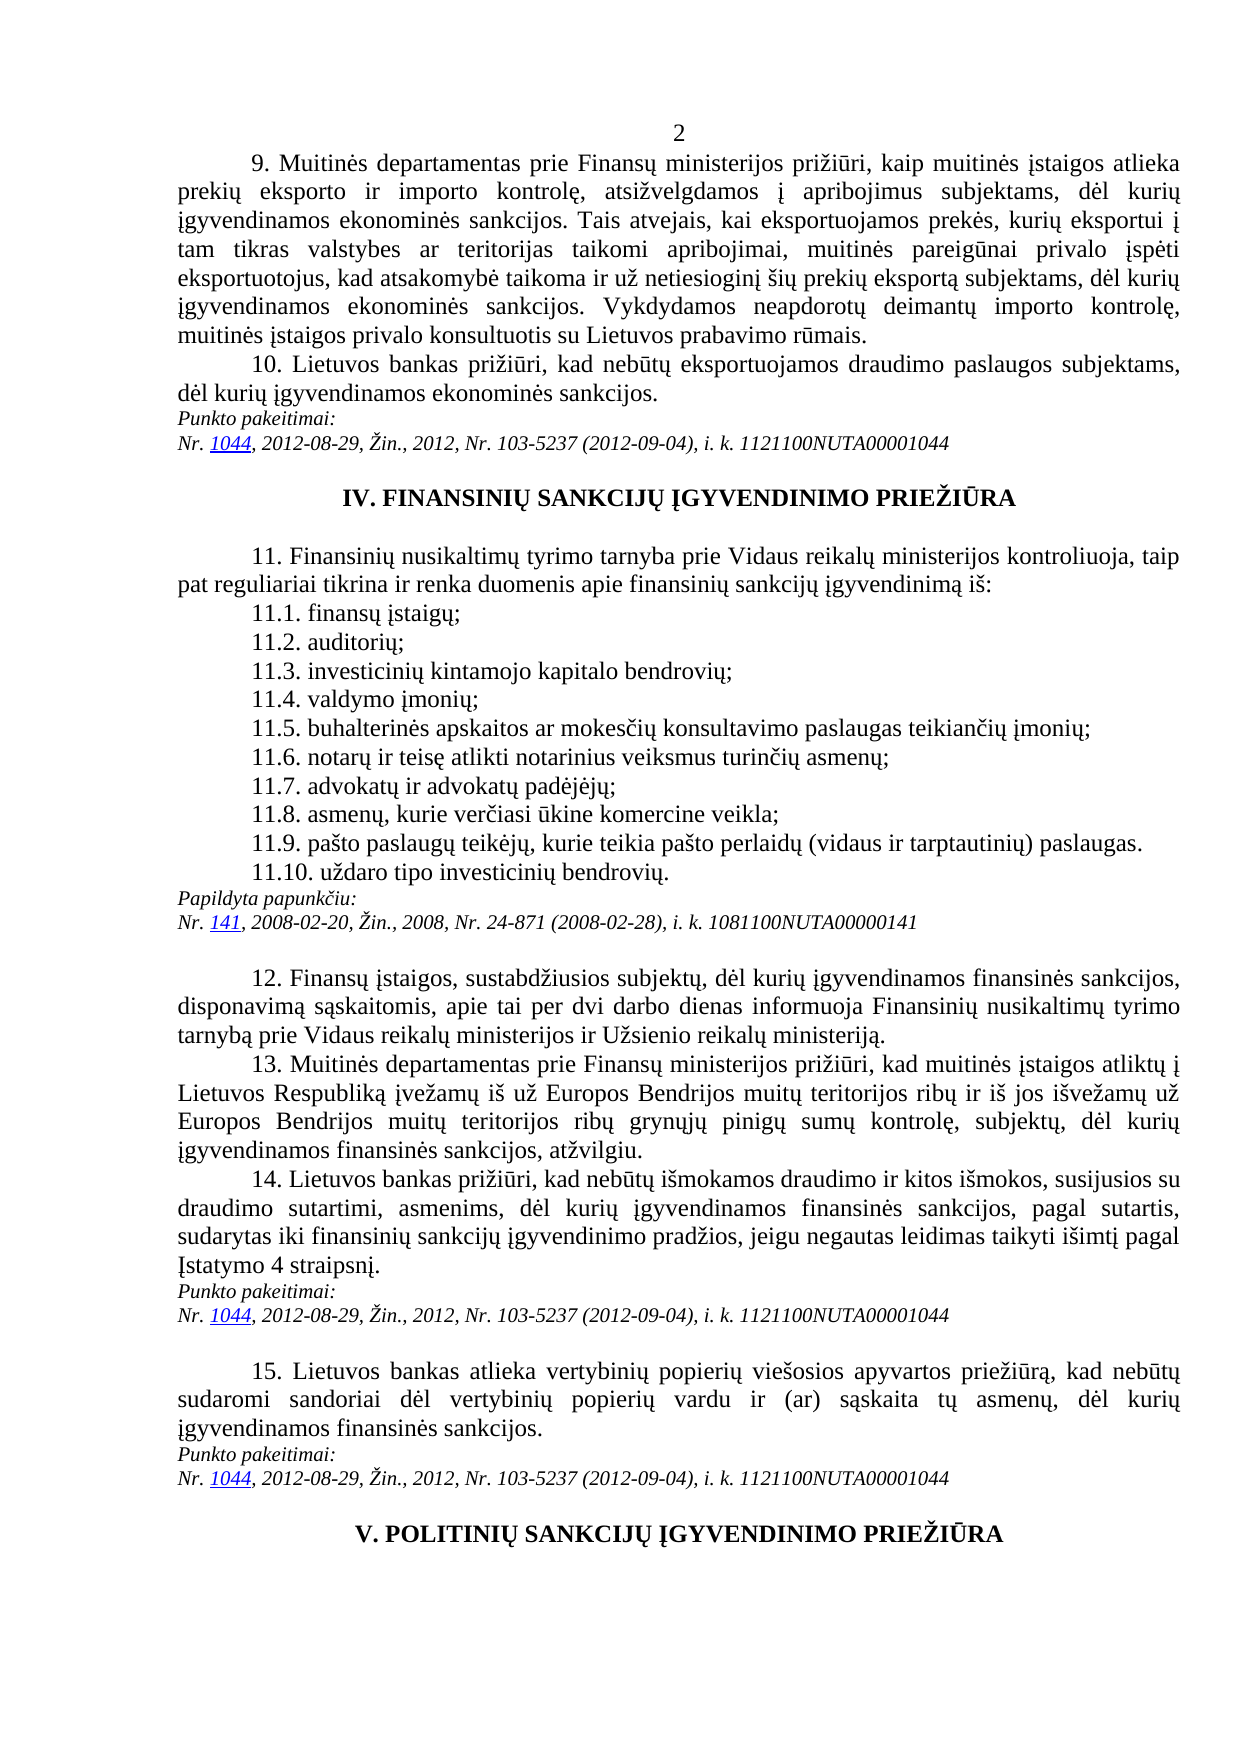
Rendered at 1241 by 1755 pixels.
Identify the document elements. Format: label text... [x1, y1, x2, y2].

text IV. FINANSINIŲ SANKCIJŲ ĮGYVENDINIMO PRIEŽIŪRA [177, 483, 1181, 512]
text 11.10. uždaro tipo investicinių bendrovių. [177, 857, 1181, 886]
text Punkto pakeitimai: [177, 1279, 1181, 1303]
text 11.5. buhalterinės apskaitos ar mokesčių konsultavimo paslaugas teikiančių įmonių; [177, 713, 1181, 742]
text 11. Finansinių nusikaltimų tyrimo tarnyba prie Vidaus reikalų ministerijos kontroliuoja, taip pat reguliariai tikrina ir renka duomenis apie finansinių sankcijų įgyvendinimą iš: [177, 541, 1181, 598]
text 10. Lietuvos bankas prižiūri, kad nebūtų eksportuojamos draudimo paslaugos subjektams, dėl kurių įgyvendinamos ekonominės sankcijos. [177, 349, 1181, 406]
text 13. Muitinės departamentas prie Finansų ministerijos prižiūri, kad muitinės įstaigos atliktų į Lietuvos Respubliką įvežamų iš už Europos Bendrijos muitų teritorijos ribų ir iš jos išvežamų už Europos Bendrijos muitų teritorijos ribų grynųjų pinigų sumų kontrolę, subjektų, dėl kurių įgyvendinamos finansinės sankcijos, atžvilgiu. [177, 1049, 1181, 1164]
text Papildyta papunkčiu: [177, 886, 1181, 910]
text 15. Lietuvos bankas atlieka vertybinių popierių viešosios apyvartos priežiūrą, kad nebūtų sudaromi sandoriai dėl vertybinių popierių vardu ir (ar) sąskaita tų asmenų, dėl kurių įgyvendinamos finansinės sankcijos. [177, 1356, 1181, 1442]
text 11.6. notarų ir teisę atlikti notarinius veiksmus turinčių asmenų; [177, 742, 1181, 771]
text Punkto pakeitimai: [177, 1442, 1181, 1466]
text V. POLITINIŲ SANKCIJŲ ĮGYVENDINIMO PRIEŽIŪRA [177, 1519, 1181, 1548]
text 11.4. valdymo įmonių; [177, 684, 1181, 713]
text Nr. 1044, 2012-08-29, Žin., 2012, Nr. 103-5237 (2012-09-04), i. k. 1121100NUTA00001044 [177, 1466, 1181, 1490]
text 11.1. finansų įstaigų; [177, 598, 1181, 627]
text 11.3. investicinių kintamojo kapitalo bendrovių; [177, 656, 1181, 684]
text 9. Muitinės departamentas prie Finansų ministerijos prižiūri, kaip muitinės įstaigos atlieka prekių eksporto ir importo kontrolę, atsižvelgdamos į apribojimus subjektams, dėl kurių įgyvendinamos ekonominės sankcijos. Tais atvejais, kai eksportuojamos prekės, kurių eksportui į tam tikras valstybes ar teritorijas taikomi apribojimai, muitinės pareigūnai privalo įspėti eksportuotojus, kad atsakomybė taikoma ir už netiesioginį šių prekių eksportą subjektams, dėl kurių įgyvendinamos ekonominės sankcijos. Vykdydamos neapdorotų deimantų importo kontrolę, muitinės įstaigos privalo konsultuotis su Lietuvos prabavimo rūmais. [177, 148, 1181, 349]
text Nr. 1044, 2012-08-29, Žin., 2012, Nr. 103-5237 (2012-09-04), i. k. 1121100NUTA00001044 [177, 430, 1181, 454]
text 11.8. asmenų, kurie verčiasi ūkine komercine veikla; [177, 799, 1181, 828]
text 14. Lietuvos bankas prižiūri, kad nebūtų išmokamos draudimo ir kitos išmokos, susijusios su draudimo sutartimi, asmenims, dėl kurių įgyvendinamos finansinės sankcijos, pagal sutartis, sudarytas iki finansinių sankcijų įgyvendinimo pradžios, jeigu negautas leidimas taikyti išimtį pagal Įstatymo 4 straipsnį. [177, 1164, 1181, 1279]
text 12. Finansų įstaigos, sustabdžiusios subjektų, dėl kurių įgyvendinamos finansinės sankcijos, disponavimą sąskaitomis, apie tai per dvi darbo dienas informuoja Finansinių nusikaltimų tyrimo tarnybą prie Vidaus reikalų ministerijos ir Užsienio reikalų ministeriją. [177, 963, 1181, 1049]
text 11.7. advokatų ir advokatų padėjėjų; [177, 771, 1181, 799]
text Punkto pakeitimai: [177, 406, 1181, 430]
text 11.9. pašto paslaugų teikėjų, kurie teikia pašto perlaidų (vidaus ir tarptautinių) paslaugas. [177, 828, 1181, 857]
text Nr. 1044, 2012-08-29, Žin., 2012, Nr. 103-5237 (2012-09-04), i. k. 1121100NUTA00001044 [177, 1303, 1181, 1327]
text Nr. 141, 2008-02-20, Žin., 2008, Nr. 24-871 (2008-02-28), i. k. 1081100NUTA00000141 [177, 910, 1181, 934]
text 11.2. auditorių; [177, 627, 1181, 656]
